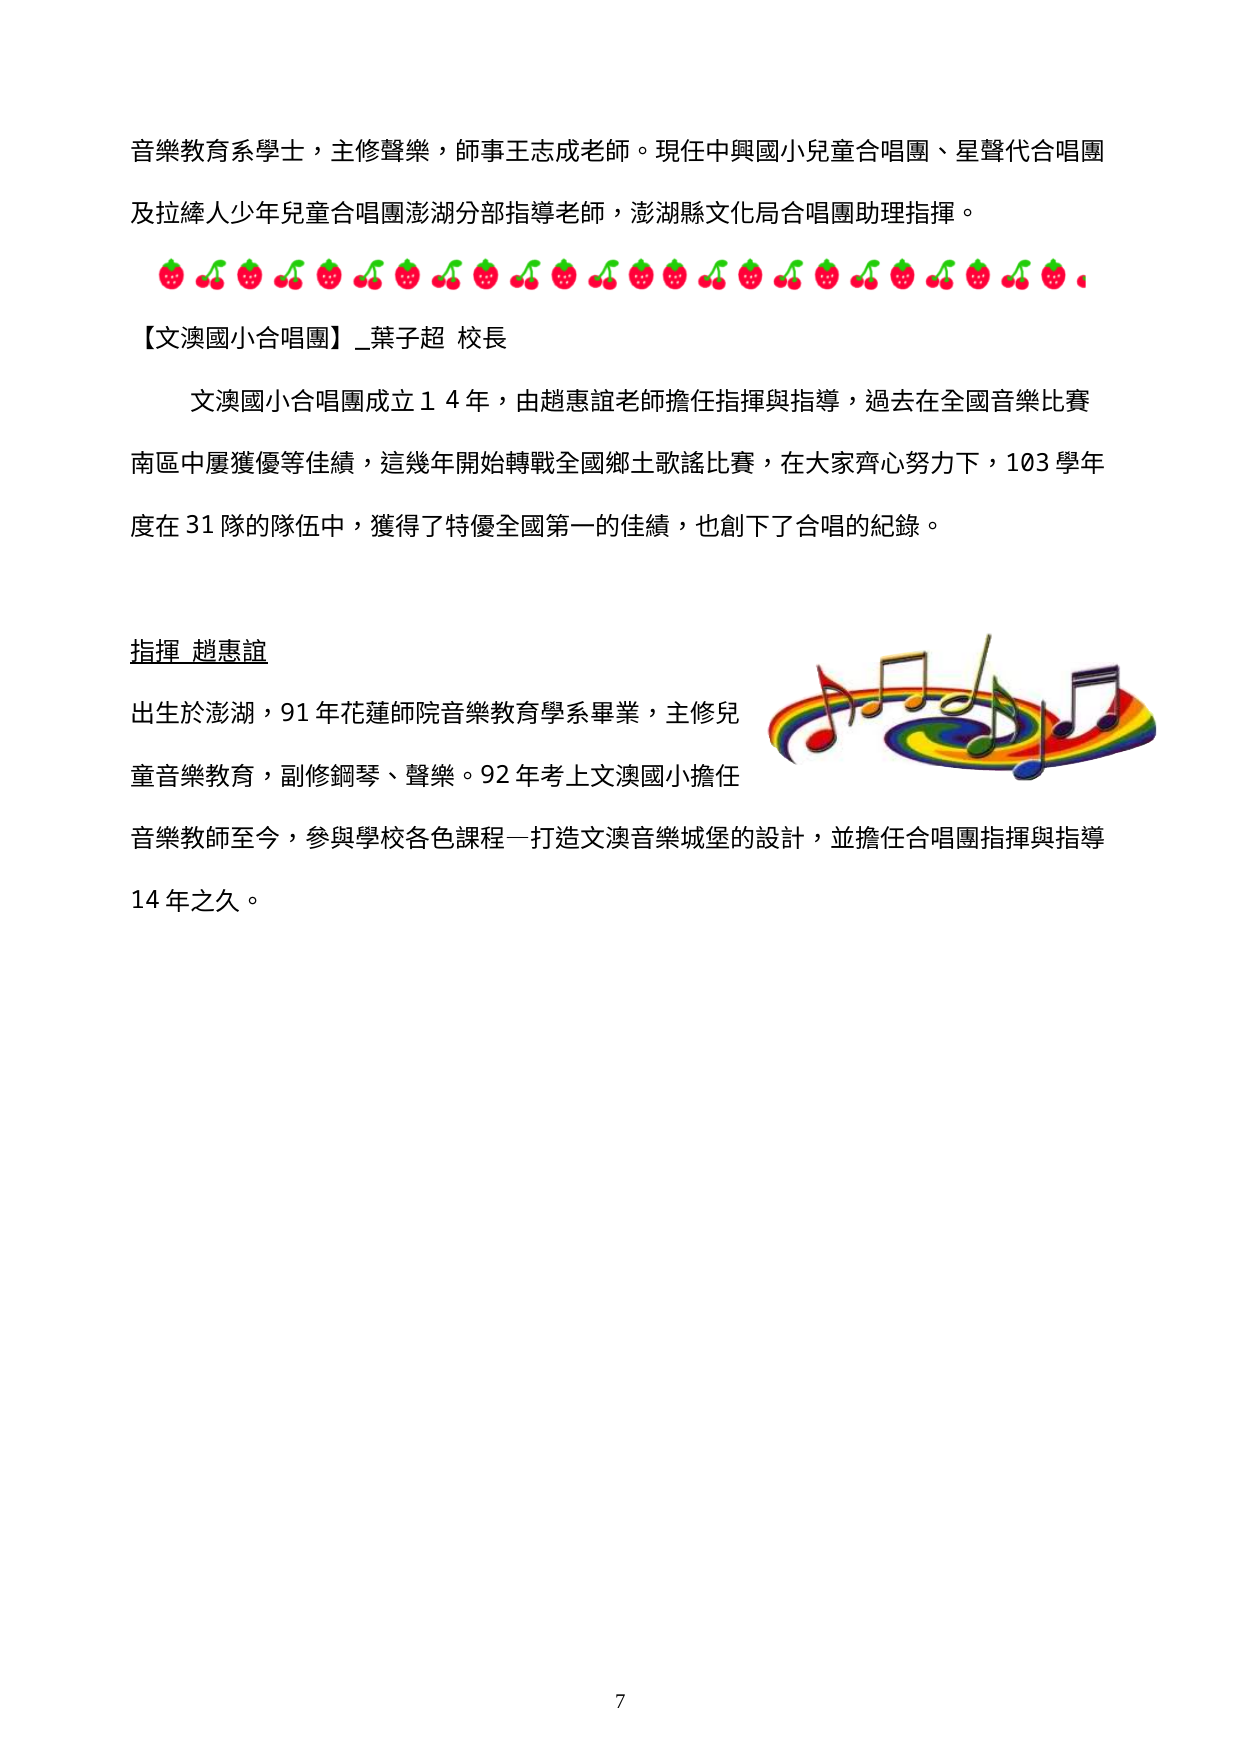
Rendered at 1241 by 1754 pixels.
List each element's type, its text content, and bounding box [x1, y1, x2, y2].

text 文澳國小合唱團成立１4年，由趙惠誼老師擔任指揮與指導，過去在全國音樂比賽南區中屢獲優等佳績，這幾年開始轉戰全國鄉土歌謠比賽，在大家齊心努力下，103學年度在31隊的隊伍中，獲得了特優全國第一的佳績，也創下了合唱的紀錄。 [130, 357, 1110, 545]
text 音樂教育系學士，主修聲樂，師事王志成老師。現任中興國小兒童合唱團、星聲代合唱團及拉縴人少年兒童合唱團澎湖分部指導老師，澎湖縣文化局合唱團助理指揮。 [130, 107, 1110, 232]
text 【文澳國小合唱團】_葉子超 校長 [130, 295, 1110, 357]
text 指揮 趙惠誼 [130, 607, 1110, 670]
text 出生於澎湖，91年花蓮師院音樂教育學系畢業，主修兒童音樂教育，副修鋼琴、聲樂。92年考上文澳國小擔任音樂教師至今，參與學校各色課程—打造文澳音樂城堡的設計，並擔任合唱團指揮與指導14年之久。 [130, 670, 1110, 920]
